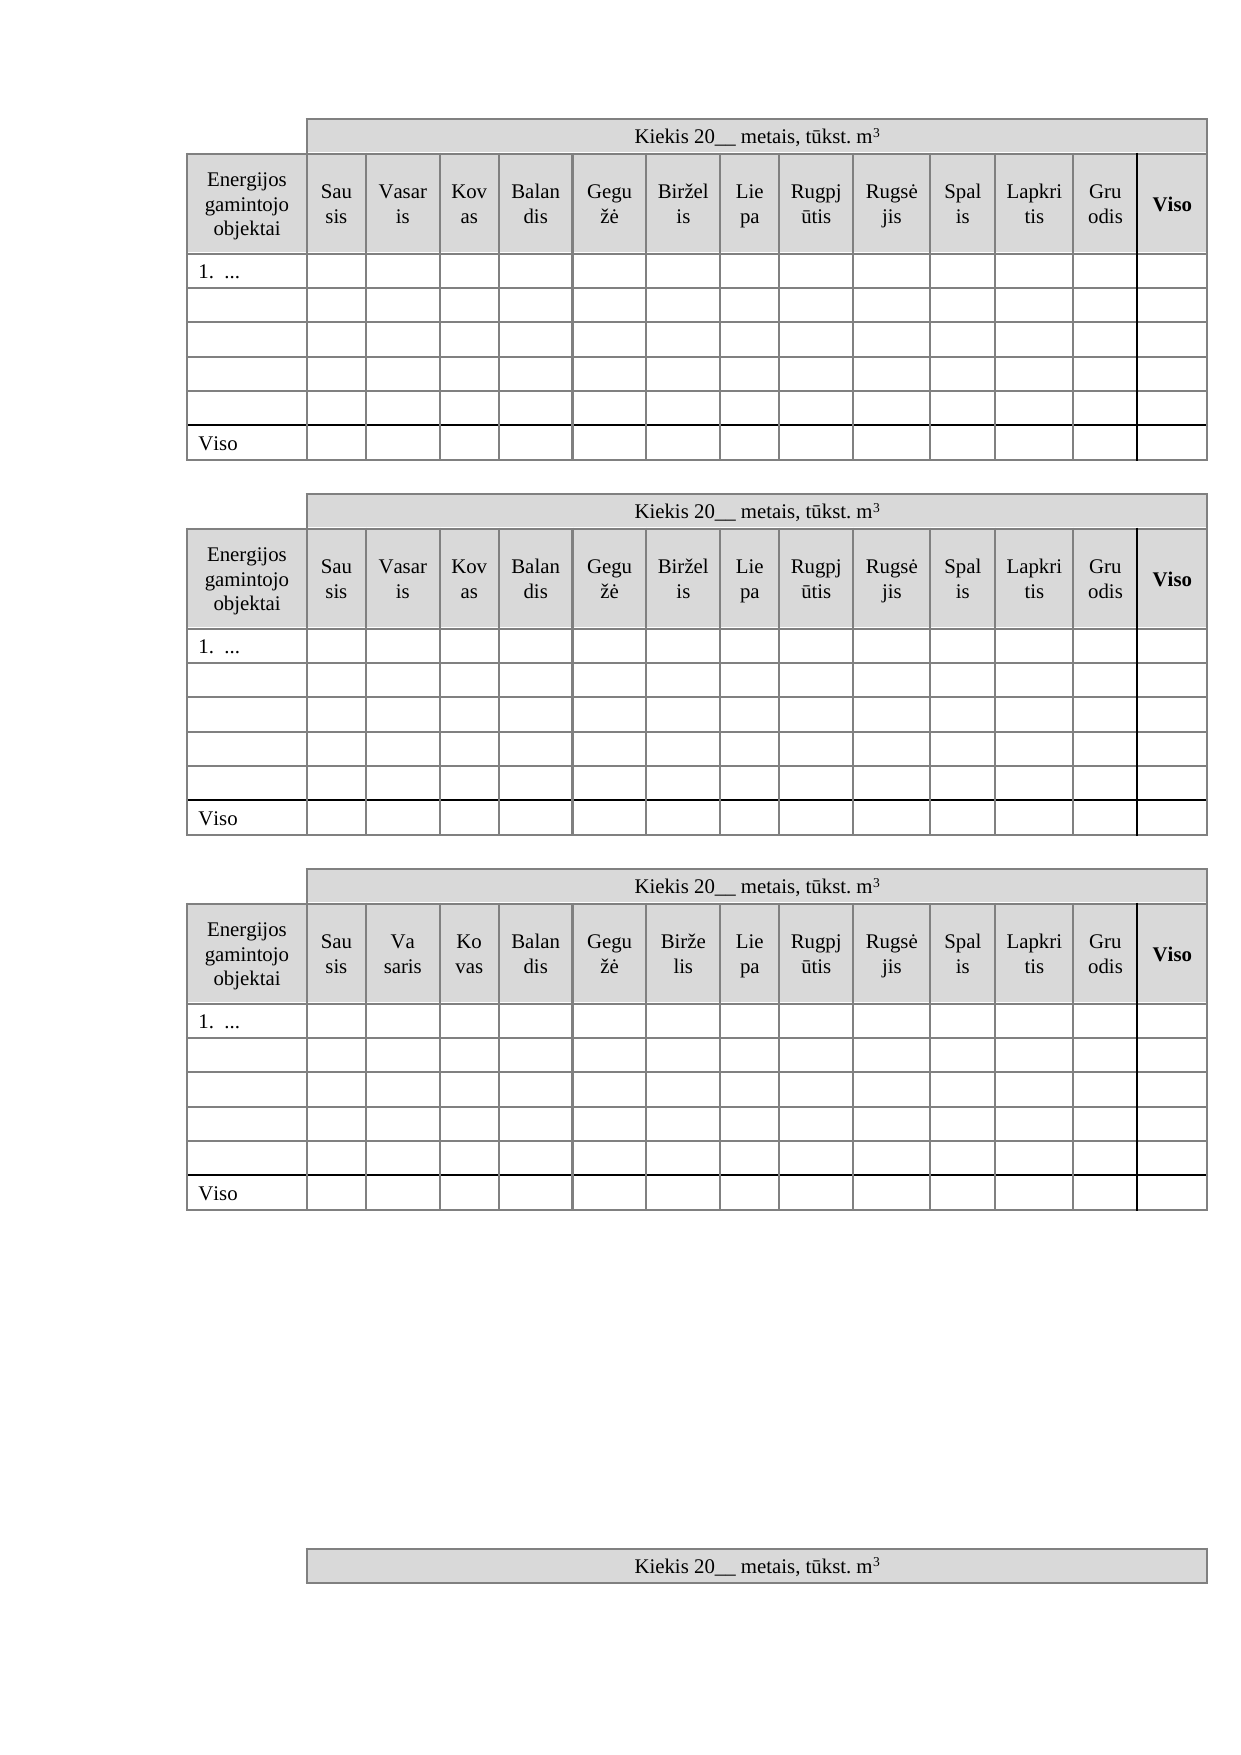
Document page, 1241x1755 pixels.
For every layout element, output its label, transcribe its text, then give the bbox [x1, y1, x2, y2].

table_cell [720, 836, 779, 868]
table_cell [188, 1108, 306, 1140]
table_cell [441, 426, 498, 459]
table_cell [721, 289, 778, 321]
table_cell [1138, 1005, 1206, 1037]
table_cell [996, 1039, 1072, 1071]
table_cell [441, 289, 498, 321]
table_cell Energijos gamintojo objektai [188, 155, 306, 252]
table_cell [574, 664, 645, 696]
table_cell [1074, 426, 1136, 459]
table_cell [1074, 255, 1136, 287]
table_cell [307, 461, 366, 493]
table_cell [500, 767, 571, 799]
table_cell [188, 767, 306, 799]
table_cell [931, 289, 994, 321]
table_cell [441, 733, 498, 765]
table_cell [780, 1142, 852, 1174]
table_cell [1138, 630, 1206, 662]
table_cell [1137, 1211, 1207, 1548]
table_cell Gruodis [1074, 155, 1136, 252]
table_cell [574, 392, 645, 424]
table_cell [441, 1005, 498, 1037]
table_cell [1138, 289, 1206, 321]
table_cell [574, 1073, 645, 1106]
table_cell [721, 1005, 778, 1037]
table_cell [996, 392, 1072, 424]
table_cell [574, 255, 645, 287]
table_cell [721, 1176, 778, 1209]
table_cell [367, 323, 439, 356]
table_cell [441, 1108, 498, 1140]
table_cell [779, 836, 853, 868]
table_cell [367, 1005, 439, 1037]
table_cell Gruodis [1074, 905, 1136, 1002]
table_cell [931, 358, 994, 390]
table_cell [647, 630, 719, 662]
table_cell [1138, 255, 1206, 287]
table_cell Viso [188, 426, 306, 459]
table_cell [367, 664, 439, 696]
table_cell [931, 1073, 994, 1106]
table_cell [780, 664, 852, 696]
table_cell 1. ... [188, 1005, 306, 1037]
table_cell Kovas [441, 155, 498, 252]
table_cell [367, 358, 439, 390]
table_cell [854, 426, 929, 459]
table_cell [574, 698, 645, 731]
table_cell [854, 1073, 929, 1106]
table_cell [1138, 664, 1206, 696]
table_cell [854, 358, 929, 390]
table_cell [854, 630, 929, 662]
table_cell Balandis [500, 155, 571, 252]
table_cell [930, 836, 995, 868]
table_cell [574, 358, 645, 390]
table_cell [647, 733, 719, 765]
table_cell [499, 836, 572, 868]
table_cell [853, 461, 930, 493]
table_cell [780, 1005, 852, 1037]
table_cell [1074, 1073, 1136, 1106]
table_cell [500, 1005, 571, 1037]
table_cell [647, 1005, 719, 1037]
table_cell 1. ... [188, 255, 306, 287]
table_cell Energijos gamintojo objektai [188, 530, 306, 627]
table_cell [853, 1211, 930, 1548]
table_cell [647, 289, 719, 321]
table_cell [307, 1211, 366, 1548]
table_cell [996, 426, 1072, 459]
table_cell [367, 698, 439, 731]
table_cell [441, 698, 498, 731]
table_cell [721, 630, 778, 662]
table_cell Spalis [931, 530, 994, 627]
table_cell [931, 1176, 994, 1209]
table_cell Lapkritis [996, 155, 1072, 252]
table_cell [441, 801, 498, 834]
table_cell [308, 733, 365, 765]
table_cell [647, 255, 719, 287]
table_cell [721, 358, 778, 390]
table_cell [854, 392, 929, 424]
table_cell [780, 1176, 852, 1209]
table_cell [366, 1211, 439, 1548]
table_cell [780, 426, 852, 459]
table_cell [308, 289, 365, 321]
table_cell [996, 1108, 1072, 1140]
table_cell Viso [188, 1176, 306, 1209]
table_cell Birželis [647, 530, 719, 627]
table_cell Kiekis 20__ metais, tūkst. m3 [308, 120, 1206, 152]
table_cell [996, 323, 1072, 356]
table_cell Rugpjūtis [780, 530, 852, 627]
table_cell Liepa [721, 530, 778, 627]
table_cell [931, 255, 994, 287]
table_cell [931, 733, 994, 765]
table_cell Rugpjūtis [780, 905, 852, 1002]
table_cell [188, 323, 306, 356]
table_cell [647, 358, 719, 390]
table_cell [440, 836, 498, 868]
table_cell [647, 698, 719, 731]
table_cell [1074, 1142, 1136, 1174]
table_cell [187, 493, 306, 527]
table_cell Sausis [308, 530, 365, 627]
table_cell [574, 1039, 645, 1071]
table_cell [931, 664, 994, 696]
table_cell [930, 461, 995, 493]
table_cell [1074, 1176, 1136, 1209]
table_cell [854, 1039, 929, 1071]
table_cell [308, 1073, 365, 1106]
table_cell [574, 426, 645, 459]
table_cell [500, 1176, 571, 1209]
table_cell [780, 323, 852, 356]
table_cell [779, 1211, 853, 1548]
table_cell [500, 1073, 571, 1106]
table_cell Gegužė [574, 530, 645, 627]
table_cell [308, 1108, 365, 1140]
table_cell Gegužė [574, 905, 645, 1002]
table_cell Lapkritis [996, 905, 1072, 1002]
table_cell Spalis [931, 155, 994, 252]
table_cell [721, 1039, 778, 1071]
table_cell [647, 801, 719, 834]
table_cell [187, 868, 306, 902]
table_cell [441, 767, 498, 799]
table_cell [721, 392, 778, 424]
table_cell [188, 664, 306, 696]
table_cell Lapkritis [996, 530, 1072, 627]
table_cell [780, 1073, 852, 1106]
table_cell [1074, 392, 1136, 424]
table_cell [500, 255, 571, 287]
table_cell [721, 323, 778, 356]
table_cell [574, 1108, 645, 1140]
table_cell [1073, 1211, 1137, 1548]
table_cell Kiekis 20__ metais, tūkst. m3 [308, 1550, 1206, 1582]
table_cell [188, 289, 306, 321]
table_cell [1074, 1039, 1136, 1071]
table_cell [647, 767, 719, 799]
table_cell [721, 255, 778, 287]
table_cell [367, 1142, 439, 1174]
table_cell [931, 392, 994, 424]
table_cell [188, 1073, 306, 1106]
table_cell [441, 1039, 498, 1071]
table_cell [188, 1039, 306, 1071]
table_cell Va saris [367, 905, 439, 1002]
table_cell Birže lis [647, 905, 719, 1002]
table_cell [1074, 323, 1136, 356]
table_cell [500, 358, 571, 390]
table_cell [720, 1211, 779, 1548]
table_cell [996, 801, 1072, 834]
table_cell [931, 1039, 994, 1071]
table_cell [780, 1039, 852, 1071]
table_cell [1074, 767, 1136, 799]
table_cell [307, 836, 366, 868]
table_cell [721, 801, 778, 834]
table_cell [996, 289, 1072, 321]
table_cell [721, 698, 778, 731]
table_cell Sausis [308, 155, 365, 252]
table_cell [573, 461, 646, 493]
table_cell [721, 1108, 778, 1140]
table_cell [1138, 426, 1206, 459]
table_cell Rugsėjis [854, 905, 929, 1002]
table_cell [931, 767, 994, 799]
table_cell [308, 358, 365, 390]
table_cell [721, 767, 778, 799]
table_cell [574, 1142, 645, 1174]
table_cell [1074, 698, 1136, 731]
table_cell Ko vas [441, 905, 498, 1002]
table_cell [187, 836, 307, 868]
table_cell [780, 289, 852, 321]
table_cell [441, 664, 498, 696]
table_cell [1138, 1176, 1206, 1209]
table_cell Spalis [931, 905, 994, 1002]
table_cell [1074, 630, 1136, 662]
table_cell Balandis [500, 905, 571, 1002]
table_cell [780, 733, 852, 765]
table_cell [1073, 461, 1137, 493]
table_cell [308, 323, 365, 356]
table_cell [854, 289, 929, 321]
table_cell [367, 801, 439, 834]
table_cell [367, 255, 439, 287]
table_cell [995, 836, 1073, 868]
table_cell [1138, 323, 1206, 356]
table_cell [188, 1142, 306, 1174]
table_cell [574, 1005, 645, 1037]
table_cell [188, 733, 306, 765]
table_cell Gruodis [1074, 530, 1136, 627]
table_cell [308, 1039, 365, 1071]
table_cell [308, 767, 365, 799]
table_cell [1073, 836, 1137, 868]
table_cell [854, 1005, 929, 1037]
table_cell [441, 630, 498, 662]
table_cell Kovas [441, 530, 498, 627]
table_cell [930, 1211, 995, 1548]
table_cell [1137, 461, 1207, 493]
table_cell [995, 461, 1073, 493]
table_cell [441, 358, 498, 390]
table_cell [366, 461, 439, 493]
table_cell [647, 1142, 719, 1174]
table_cell [308, 698, 365, 731]
table_cell [367, 1039, 439, 1071]
table_cell [308, 1005, 365, 1037]
table_cell [308, 630, 365, 662]
table_cell [647, 1176, 719, 1209]
table_cell [500, 1039, 571, 1071]
table_cell [441, 323, 498, 356]
table_cell Birželis [647, 155, 719, 252]
table_cell [780, 1108, 852, 1140]
table_cell [854, 255, 929, 287]
table_cell [187, 1211, 307, 1548]
table_cell [931, 1005, 994, 1037]
table_cell [1074, 1005, 1136, 1037]
table_cell [1138, 1142, 1206, 1174]
table_cell Sau sis [308, 905, 365, 1002]
table_cell [574, 630, 645, 662]
table_cell [500, 1108, 571, 1140]
table_cell [367, 630, 439, 662]
table_cell [500, 426, 571, 459]
table_cell [500, 1142, 571, 1174]
table_cell [780, 392, 852, 424]
table_cell [1074, 358, 1136, 390]
table_cell [854, 801, 929, 834]
table_cell [647, 1039, 719, 1071]
table_cell [995, 1211, 1073, 1548]
table_cell [996, 767, 1072, 799]
table_cell [308, 1142, 365, 1174]
table_cell Vasaris [367, 155, 439, 252]
table_cell [996, 1073, 1072, 1106]
table_cell [1138, 733, 1206, 765]
table_cell [1138, 767, 1206, 799]
table_cell Vasaris [367, 530, 439, 627]
table_cell [574, 1176, 645, 1209]
table_cell Rugsėjis [854, 530, 929, 627]
table_cell [721, 426, 778, 459]
table_cell [780, 801, 852, 834]
table_cell [188, 698, 306, 731]
table_cell [854, 767, 929, 799]
table_cell [1138, 358, 1206, 390]
table_cell Gegužė [574, 155, 645, 252]
table_cell 1. ... [188, 630, 306, 662]
table_cell [441, 392, 498, 424]
table_cell [931, 801, 994, 834]
table_cell [647, 1108, 719, 1140]
table_cell [574, 801, 645, 834]
table_cell [367, 289, 439, 321]
table_cell [646, 836, 720, 868]
table_cell [500, 801, 571, 834]
table_cell [721, 664, 778, 696]
table_cell Balandis [500, 530, 571, 627]
table_cell Kiekis 20__ metais, tūkst. m3 [308, 870, 1206, 902]
table_cell [187, 1548, 306, 1582]
table_cell [931, 1142, 994, 1174]
table_cell [721, 733, 778, 765]
table_cell [441, 1176, 498, 1209]
table_cell [996, 1176, 1072, 1209]
table_cell [308, 426, 365, 459]
table_cell [187, 118, 306, 152]
table_cell [1138, 1073, 1206, 1106]
table_cell [780, 698, 852, 731]
table_cell [441, 255, 498, 287]
table_cell [500, 289, 571, 321]
table_cell [367, 1073, 439, 1106]
table_cell [188, 392, 306, 424]
table_cell [500, 698, 571, 731]
table_cell [1138, 1039, 1206, 1071]
table_cell [188, 358, 306, 390]
table_cell [854, 664, 929, 696]
table_cell [853, 836, 930, 868]
table_cell [1074, 733, 1136, 765]
table_cell [854, 698, 929, 731]
table_cell [308, 1176, 365, 1209]
table_cell [1137, 836, 1207, 868]
table_cell [574, 767, 645, 799]
table_cell [1074, 801, 1136, 834]
table_cell [308, 664, 365, 696]
table_cell [721, 1073, 778, 1106]
table_cell [499, 461, 572, 493]
table_cell [500, 323, 571, 356]
table_cell [996, 358, 1072, 390]
table_cell [996, 630, 1072, 662]
table_cell [646, 461, 720, 493]
table_cell Viso [1138, 530, 1206, 627]
table_cell [1074, 664, 1136, 696]
table_cell [647, 664, 719, 696]
table_cell Kiekis 20__ metais, tūkst. m3 [308, 495, 1206, 527]
table_cell Energijos gamintojo objektai [188, 905, 306, 1002]
table_cell [996, 698, 1072, 731]
table_cell [367, 767, 439, 799]
table_cell [500, 630, 571, 662]
table_cell [1074, 1108, 1136, 1140]
table_cell [440, 461, 498, 493]
table_cell [720, 461, 779, 493]
table_cell [367, 733, 439, 765]
table_cell [574, 733, 645, 765]
table_cell Liepa [721, 155, 778, 252]
table_cell [308, 801, 365, 834]
table_cell [721, 1142, 778, 1174]
table_cell [931, 630, 994, 662]
table_cell Rugsėjis [854, 155, 929, 252]
table_cell [996, 664, 1072, 696]
table_cell [931, 1108, 994, 1140]
table_cell [996, 255, 1072, 287]
table_cell [367, 392, 439, 424]
table_cell [647, 1073, 719, 1106]
table_cell [1138, 801, 1206, 834]
table_cell [308, 392, 365, 424]
table_cell [440, 1211, 498, 1548]
table_cell [854, 1108, 929, 1140]
table_cell [780, 255, 852, 287]
table_cell [441, 1073, 498, 1106]
table_cell [573, 836, 646, 868]
table_cell [1074, 289, 1136, 321]
table_cell [779, 461, 853, 493]
table_cell [780, 767, 852, 799]
table_cell Rugpjūtis [780, 155, 852, 252]
table_cell [499, 1211, 572, 1548]
table_cell [308, 255, 365, 287]
table_cell [854, 733, 929, 765]
table_cell [367, 1176, 439, 1209]
table_cell [854, 323, 929, 356]
table_cell [367, 1108, 439, 1140]
table_cell [854, 1142, 929, 1174]
table_cell [441, 1142, 498, 1174]
table_cell [780, 630, 852, 662]
table_cell [931, 426, 994, 459]
table_cell [931, 698, 994, 731]
table_cell [573, 1211, 646, 1548]
table_cell Liepa [721, 905, 778, 1002]
table_cell [996, 1142, 1072, 1174]
table_cell [366, 836, 439, 868]
table_cell [647, 323, 719, 356]
table_cell Viso [1138, 155, 1206, 252]
table_cell [574, 323, 645, 356]
table_cell [1138, 1108, 1206, 1140]
table_cell [500, 664, 571, 696]
table_cell [500, 392, 571, 424]
table_cell [780, 358, 852, 390]
table_cell [646, 1211, 720, 1548]
table_cell [996, 733, 1072, 765]
table_cell [1138, 392, 1206, 424]
table_cell [996, 1005, 1072, 1037]
table_cell [647, 426, 719, 459]
table_cell [1138, 698, 1206, 731]
table_cell Viso [188, 801, 306, 834]
table_cell [367, 426, 439, 459]
table_cell Viso [1138, 905, 1206, 1002]
table_cell [574, 289, 645, 321]
table_cell [500, 733, 571, 765]
table_cell [187, 461, 307, 493]
table_cell [931, 323, 994, 356]
table_cell [854, 1176, 929, 1209]
table_cell [647, 392, 719, 424]
